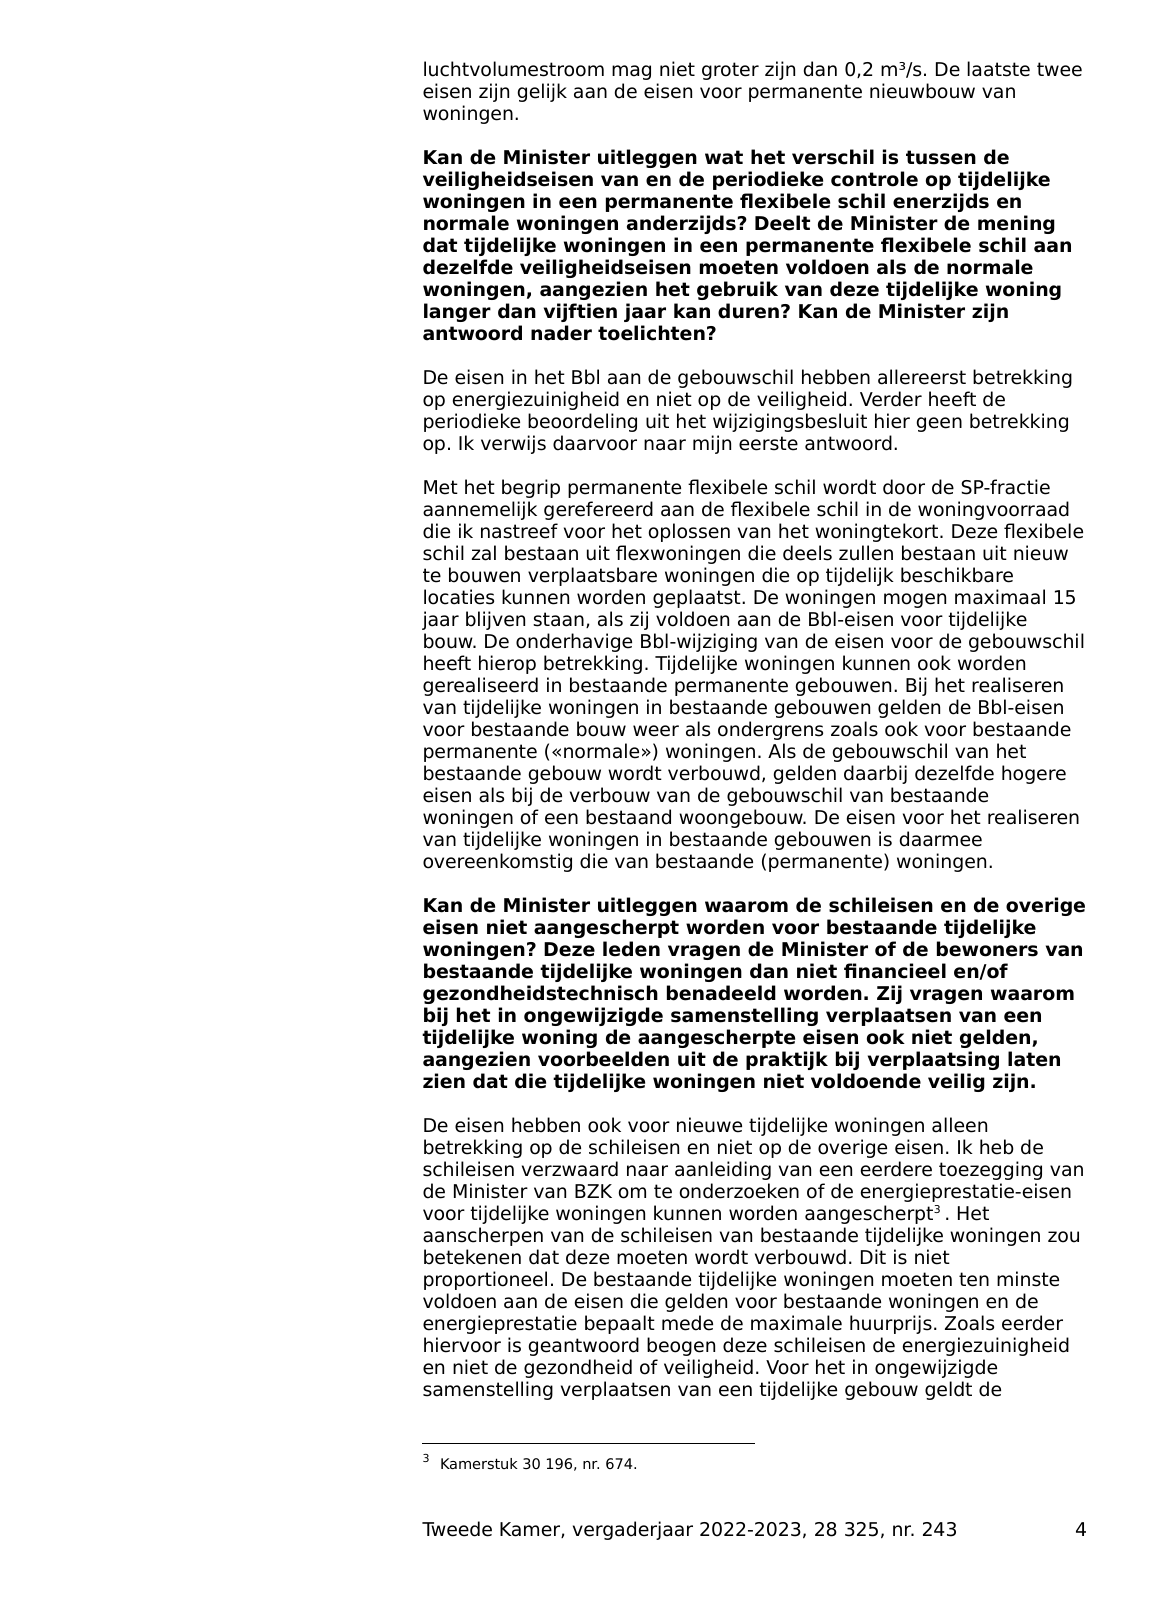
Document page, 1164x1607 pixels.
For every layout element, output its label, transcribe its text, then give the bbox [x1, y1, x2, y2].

text Kan de Minister uitleggen waarom de schileisen en de overige eisen niet aangescherpt worden voor bestaande tijdelijke woningen? Deze leden vragen de Minister of de bewoners van bestaande tijdelijke woningen dan niet financieel en/of gezondheidstechnisch benadeeld worden. Zij vragen waarom bij het in ongewijzigde samenstelling verplaatsen van een tijdelijke woning de aangescherpte eisen ook niet gelden, aangezien voorbeelden uit de praktijk bij verplaatsing laten zien dat die tijdelijke woningen niet voldoende veilig zijn. [422, 895, 1087, 1093]
text De eisen hebben ook voor nieuwe tijdelijke woningen alleen betrekking op de schileisen en niet op de overige eisen. Ik heb de schileisen verzwaard naar aanleiding van een eerdere toezegging van de Minister van BZK om te onderzoeken of de energieprestatie-eisen voor tijdelijke woningen kunnen worden aangescherpt. Het aanscherpen van de schileisen van bestaande tijdelijke woningen zou betekenen dat deze moeten wordt verbouwd. Dit is niet proportioneel. De bestaande tijdelijke woningen moeten ten minste voldoen aan de eisen die gelden voor bestaande woningen en de energieprestatie bepaalt mede de maximale huurprijs. Zoals eerder hiervoor is geantwoord beogen deze schileisen de energiezuinigheid en niet de gezondheid of veiligheid. Voor het in ongewijzigde samenstelling verplaatsen van een tijdelijke gebouw geldt de [422, 1115, 1087, 1401]
text luchtvolumestroom mag niet groter zijn dan 0,2 m³/s. De laatste twee eisen zijn gelijk aan de eisen voor permanente nieuwbouw van woningen. [422, 59, 1087, 125]
text De eisen in het Bbl aan de gebouwschil hebben allereerst betrekking op energiezuinigheid en niet op de veiligheid. Verder heeft de periodieke beoordeling uit het wijzigingsbesluit hier geen betrekking op. Ik verwijs daarvoor naar mijn eerste antwoord. [422, 367, 1087, 455]
text Kan de Minister uitleggen wat het verschil is tussen de veiligheidseisen van en de periodieke controle op tijdelijke woningen in een permanente flexibele schil enerzijds en normale woningen anderzijds? Deelt de Minister de mening dat tijdelijke woningen in een permanente flexibele schil aan dezelfde veiligheidseisen moeten voldoen als de normale woningen, aangezien het gebruik van deze tijdelijke woning langer dan vijftien jaar kan duren? Kan de Minister zijn antwoord nader toelichten? [422, 147, 1087, 345]
text Met het begrip permanente flexibele schil wordt door de SP-fractie aannemelijk gerefereerd aan de flexibele schil in de woningvoorraad die ik nastreef voor het oplossen van het woningtekort. Deze flexibele schil zal bestaan uit flexwoningen die deels zullen bestaan uit nieuw te bouwen verplaatsbare woningen die op tijdelijk beschikbare locaties kunnen worden geplaatst. De woningen mogen maximaal 15 jaar blijven staan, als zij voldoen aan de Bbl-eisen voor tijdelijke bouw. De onderhavige Bbl-wijziging van de eisen voor de gebouwschil heeft hierop betrekking. Tijdelijke woningen kunnen ook worden gerealiseerd in bestaande permanente gebouwen. Bij het realiseren van tijdelijke woningen in bestaande gebouwen gelden de Bbl-eisen voor bestaande bouw weer als ondergrens zoals ook voor bestaande permanente («normale») woningen. Als de gebouwschil van het bestaande gebouw wordt verbouwd, gelden daarbij dezelfde hogere eisen als bij de verbouw van de gebouwschil van bestaande woningen of een bestaand woongebouw. De eisen voor het realiseren van tijdelijke woningen in bestaande gebouwen is daarmee overeenkomstig die van bestaande (permanente) woningen. [422, 477, 1087, 873]
text Kamerstuk 30 196, nr. 674. [422, 1452, 1087, 1474]
